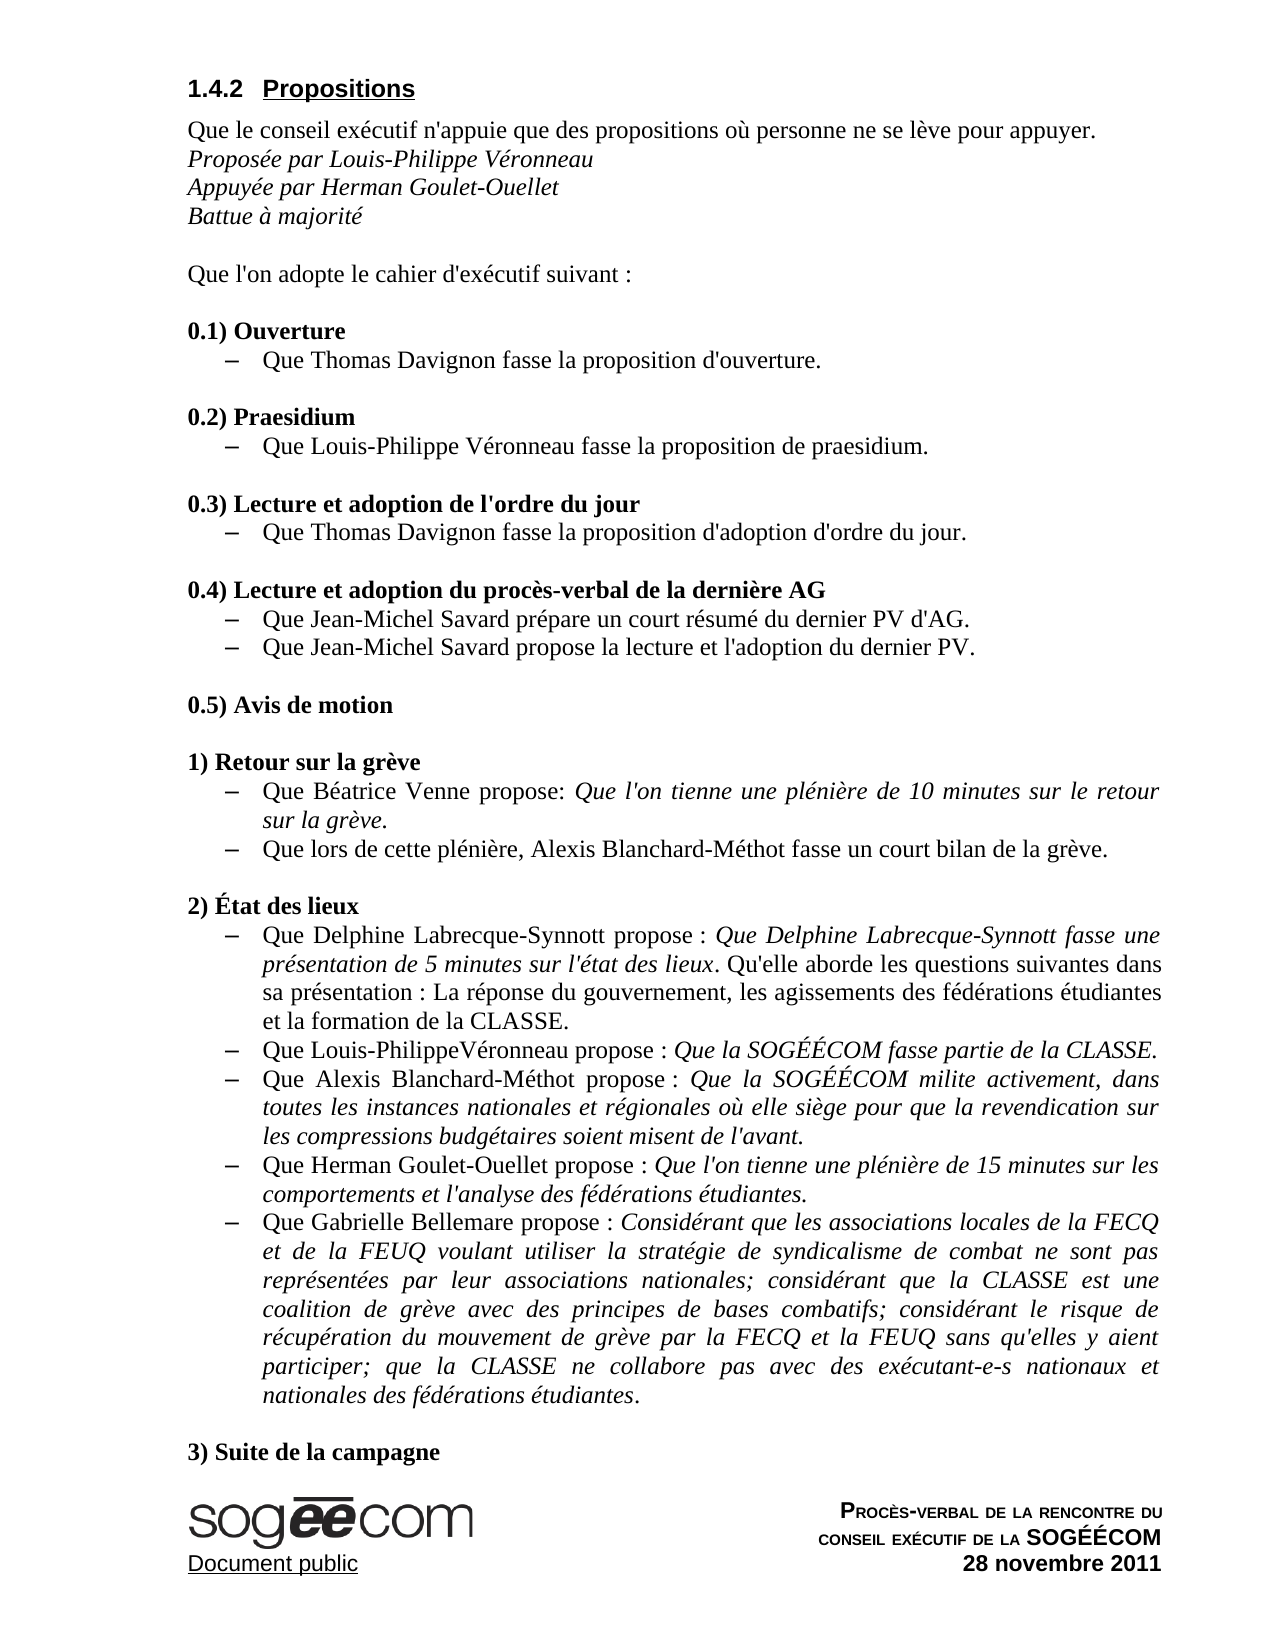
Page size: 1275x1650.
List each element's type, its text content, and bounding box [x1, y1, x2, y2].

list Que Louis-Philippe Véronneau fasse la proposition de praesidium. [225, 431, 1162, 460]
text 3) Suite de la campagne [187, 1437, 1162, 1466]
text Que l'on adopte le cahier d'exécutif suivant : [187, 259, 1162, 287]
list Que Gabrielle Bellemare propose : Considérant que les associations locales de la FECQ et de la FEUQ voulant utiliser la stratégie de syndicalisme de combat ne sont pas représentées par leur associations nationales; considérant que la CLASSE est une coalition de grève avec des principes de bases combatifs; considérant le risque de récupération du mouvement de grève par la FECQ et la FEUQ sans qu'elles y aient participer; que la CLASSE ne collabore pas avec des exécutant-e-s nationaux et nationales des fédérations étudiantes. [225, 1207, 1162, 1409]
subtitle Propositions [187, 74, 1162, 102]
text Appuyée par Herman Goulet-Ouellet [187, 172, 1162, 201]
picture [189, 1497, 473, 1549]
list Que Delphine Labrecque-Synnott propose : Que Delphine Labrecque-Synnott fasse une présentation de 5 minutes sur l'état des lieux. Qu'elle aborde les questions suivantes dans sa présentation : La réponse du gouvernement, les agissements des fédérations étudiantes et la formation de la CLASSE. [225, 920, 1162, 1035]
list Que Thomas Davignon fasse la proposition d'ouverture. [225, 345, 1162, 374]
text Battue à majorité [187, 201, 1162, 230]
text 1) Retour sur la grève [187, 747, 1162, 776]
text Que le conseil exécutif n'appuie que des propositions où personne ne se lève pour appuyer. [187, 115, 1162, 144]
list Que Thomas Davignon fasse la proposition d'adoption d'ordre du jour. [225, 517, 1162, 546]
list Que Herman Goulet-Ouellet propose : Que l'on tienne une plénière de 15 minutes sur les comportements et l'analyse des fédérations étudiantes. [225, 1150, 1162, 1207]
list Que Louis-PhilippeVéronneau propose : Que la SOGÉÉCOM fasse partie de la CLASSE. [225, 1035, 1162, 1064]
list Que Jean-Michel Savard prépare un court résumé du dernier PV d'AG. [225, 604, 1162, 632]
text 2) État des lieux [187, 891, 1162, 920]
text 0.2) Praesidium [187, 402, 1162, 431]
list Que Alexis Blanchard-Méthot propose : Que la SOGÉÉCOM milite activement, dans toutes les instances nationales et régionales où elle siège pour que la revendication sur les compressions budgétaires soient misent de l'avant. [225, 1064, 1162, 1150]
text Proposée par Louis-Philippe Véronneau [187, 144, 1162, 172]
list Que lors de cette plénière, Alexis Blanchard-Méthot fasse un court bilan de la grève. [225, 834, 1162, 862]
list Que Béatrice Venne propose: Que l'on tienne une plénière de 10 minutes sur le retour sur la grève. [225, 776, 1162, 834]
text 0.1) Ouverture [187, 316, 1162, 345]
text 0.4) Lecture et adoption du procès-verbal de la dernière AG [187, 575, 1162, 604]
list Que Jean-Michel Savard propose la lecture et l'adoption du dernier PV. [225, 632, 1162, 661]
text 0.5) Avis de motion [187, 690, 1162, 719]
text 0.3) Lecture et adoption de l'ordre du jour [187, 489, 1162, 517]
